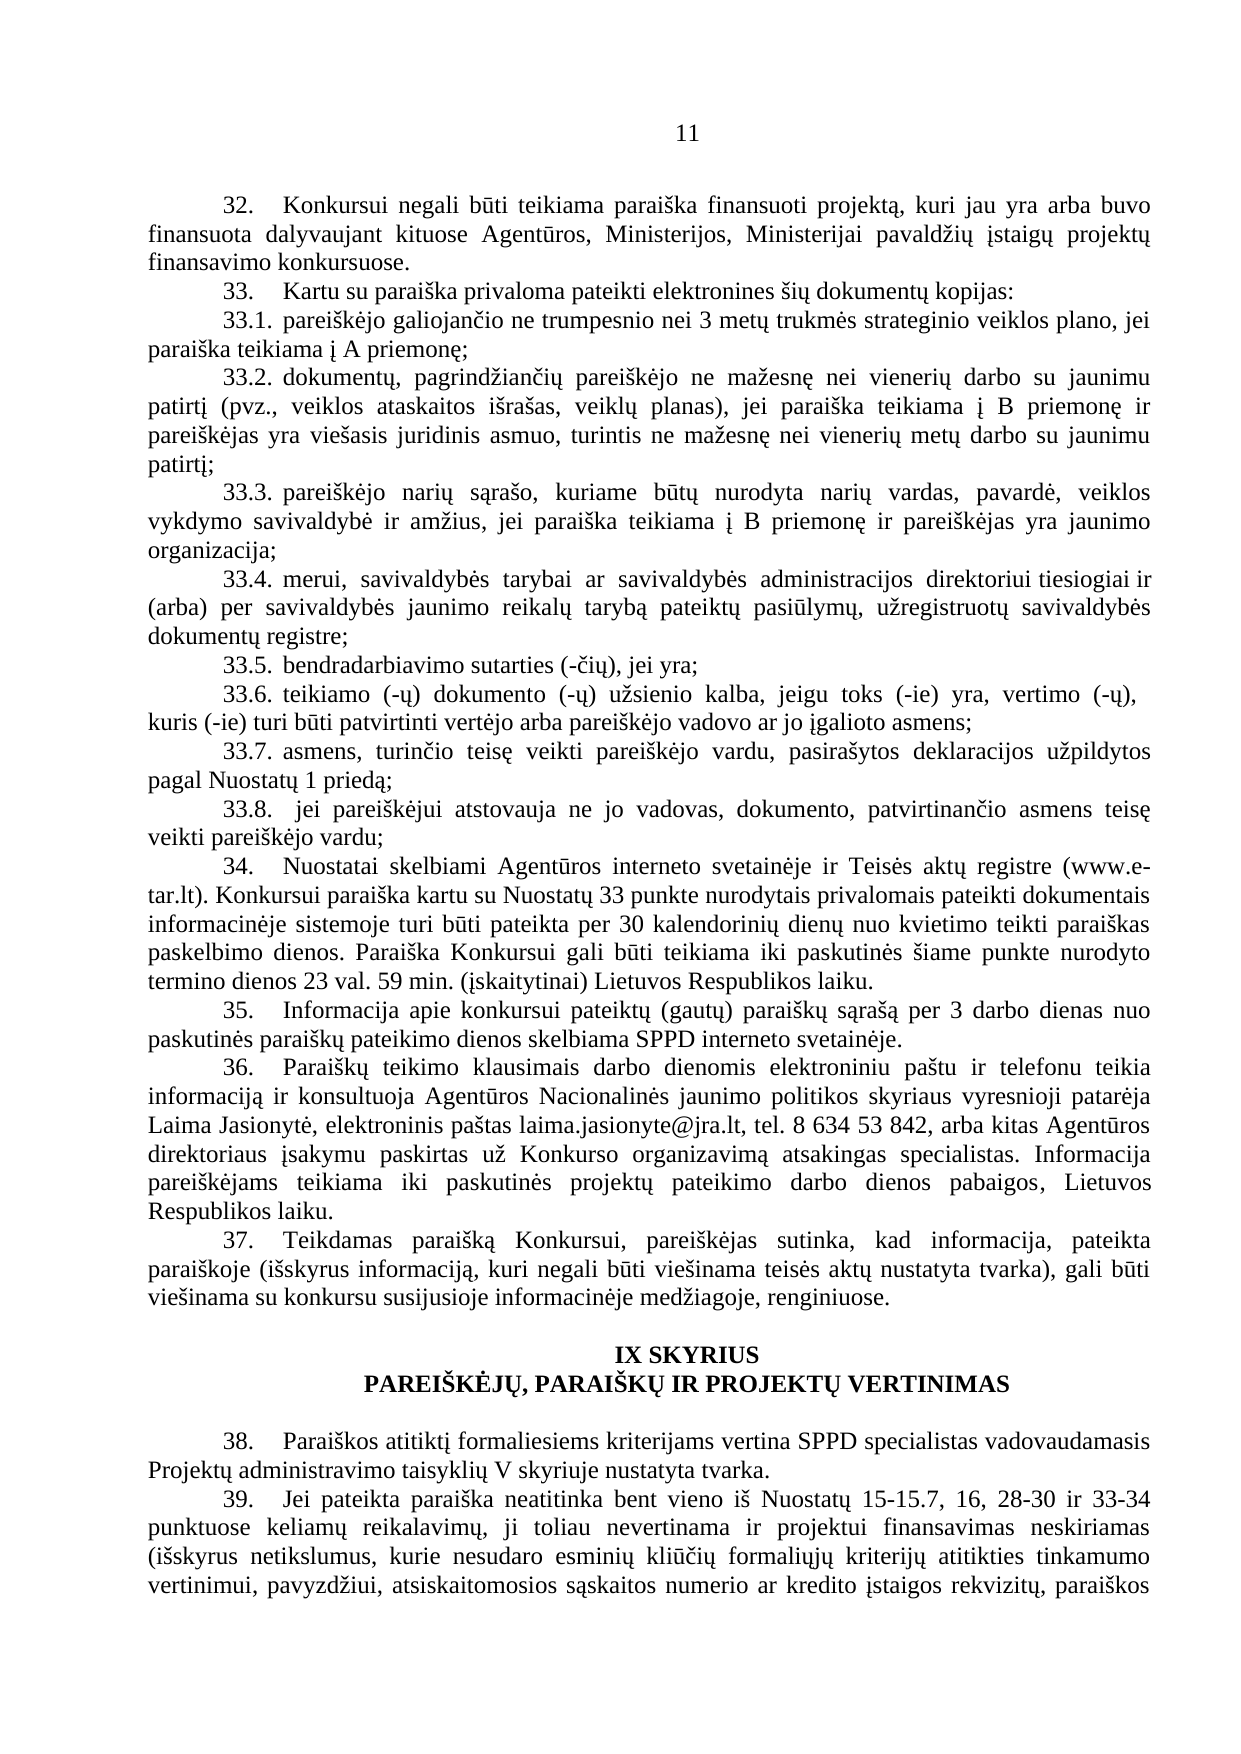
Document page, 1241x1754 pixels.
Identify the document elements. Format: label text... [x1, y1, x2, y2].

text 33.3. pareiškėjo narių sąrašo, kuriame būtų nurodyta narių vardas, pavardė, veiklos vykdymo savivaldybė ir amžius, jei paraiška teikiama į B priemonę ir pareiškėjas yra jaunimo organizacija; [148, 477, 1152, 564]
text 37. Teikdamas paraišką Konkursui, pareiškėjas sutinka, kad informacija, pateikta paraiškoje (išskyrus informaciją, kuri negali būti viešinama teisės aktų nustatyta tvarka), gali būti viešinama su konkursu susijusioje informacinėje medžiagoje, renginiuose. [148, 1225, 1152, 1311]
text 36. Paraiškų teikimo klausimais darbo dienomis elektroniniu paštu ir telefonu teikia informaciją ir konsultuoja Agentūros Nacionalinės jaunimo politikos skyriaus vyresnioji patarėja Laima Jasionytė, elektroninis paštas laima.jasionyte@jra.lt, tel. 8 634 53 842, arba kitas Agentūros direktoriaus įsakymu paskirtas už Konkurso organizavimą atsakingas specialistas. Informacija pareiškėjams teikiama iki paskutinės projektų pateikimo darbo dienos pabaigos, Lietuvos Respublikos laiku. [148, 1052, 1152, 1225]
text 33.4. merui, savivaldybės tarybai ar savivaldybės administracijos direktoriui tiesiogiai ir (arba) per savivaldybės jaunimo reikalų tarybą pateiktų pasiūlymų, užregistruotų savivaldybės dokumentų registre; [148, 564, 1152, 650]
text 34. Nuostatai skelbiami Agentūros interneto svetainėje ir Teisės aktų registre (www.e-tar.lt). Konkursui paraiška kartu su Nuostatų 33 punkte nurodytais privalomais pateikti dokumentais informacinėje sistemoje turi būti pateikta per 30 kalendorinių dienų nuo kvietimo teikti paraiškas paskelbimo dienos. Paraiška Konkursui gali būti teikiama iki paskutinės šiame punkte nurodyto termino dienos 23 val. 59 min. (įskaitytinai) Lietuvos Respublikos laiku. [148, 851, 1152, 995]
text 32. Konkursui negali būti teikiama paraiška finansuoti projektą, kuri jau yra arba buvo finansuota dalyvaujant kituose Agentūros, Ministerijos, Ministerijai pavaldžių įstaigų projektų finansavimo konkursuose. [148, 190, 1152, 276]
text 33.5. bendradarbiavimo sutarties (-čių), jei yra; [148, 650, 1152, 679]
text 33. Kartu su paraiška privaloma pateikti elektronines šių dokumentų kopijas: [148, 276, 1152, 305]
text 38. Paraiškos atitiktį formaliesiems kriterijams vertina SPPD specialistas vadovaudamasis Projektų administravimo taisyklių V skyriuje nustatyta tvarka. [148, 1426, 1151, 1484]
text PAREIŠKĖJŲ, PARAIŠKŲ IR PROJEKTŲ VERTINIMAS [148, 1369, 1151, 1397]
text 33.6. teikiamo (-ų) dokumento (-ų) užsienio kalba, jeigu toks (-ie) yra, vertimo (-ų), kuris (-ie) turi būti patvirtinti vertėjo arba pareiškėjo vadovo ar jo įgalioto asmens; [148, 679, 1152, 736]
text 35. Informacija apie konkursui pateiktų (gautų) paraiškų sąrašą per 3 darbo dienas nuo paskutinės paraiškų pateikimo dienos skelbiama SPPD interneto svetainėje. [148, 995, 1152, 1052]
text 33.1. pareiškėjo galiojančio ne trumpesnio nei 3 metų trukmės strateginio veiklos plano, jei paraiška teikiama į A priemonę; [148, 305, 1152, 362]
text 39. Jei pateikta paraiška neatitinka bent vieno iš Nuostatų 15-15.7, 16, 28-30 ir 33-34 punktuose keliamų reikalavimų, ji toliau nevertinama ir projektui finansavimas neskiriamas (išskyrus netikslumus, kurie nesudaro esminių kliūčių formaliųjų kriterijų atitikties tinkamumo vertinimui, pavyzdžiui, atsiskaitomosios sąskaitos numerio ar kredito įstaigos rekvizitų, paraiškos [148, 1484, 1151, 1599]
text 33.7. asmens, turinčio teisę veikti pareiškėjo vardu, pasirašytos deklaracijos užpildytos pagal Nuostatų 1 priedą; [148, 736, 1152, 794]
text IX SKYRIUS [148, 1340, 1151, 1369]
text 33.2. dokumentų, pagrindžiančių pareiškėjo ne mažesnę nei vienerių darbo su jaunimu patirtį (pvz., veiklos ataskaitos išrašas, veiklų planas), jei paraiška teikiama į B priemonę ir pareiškėjas yra viešasis juridinis asmuo, turintis ne mažesnę nei vienerių metų darbo su jaunimu patirtį; [148, 362, 1152, 477]
text 33.8. jei pareiškėjui atstovauja ne jo vadovas, dokumento, patvirtinančio asmens teisę veikti pareiškėjo vardu; [148, 794, 1152, 851]
